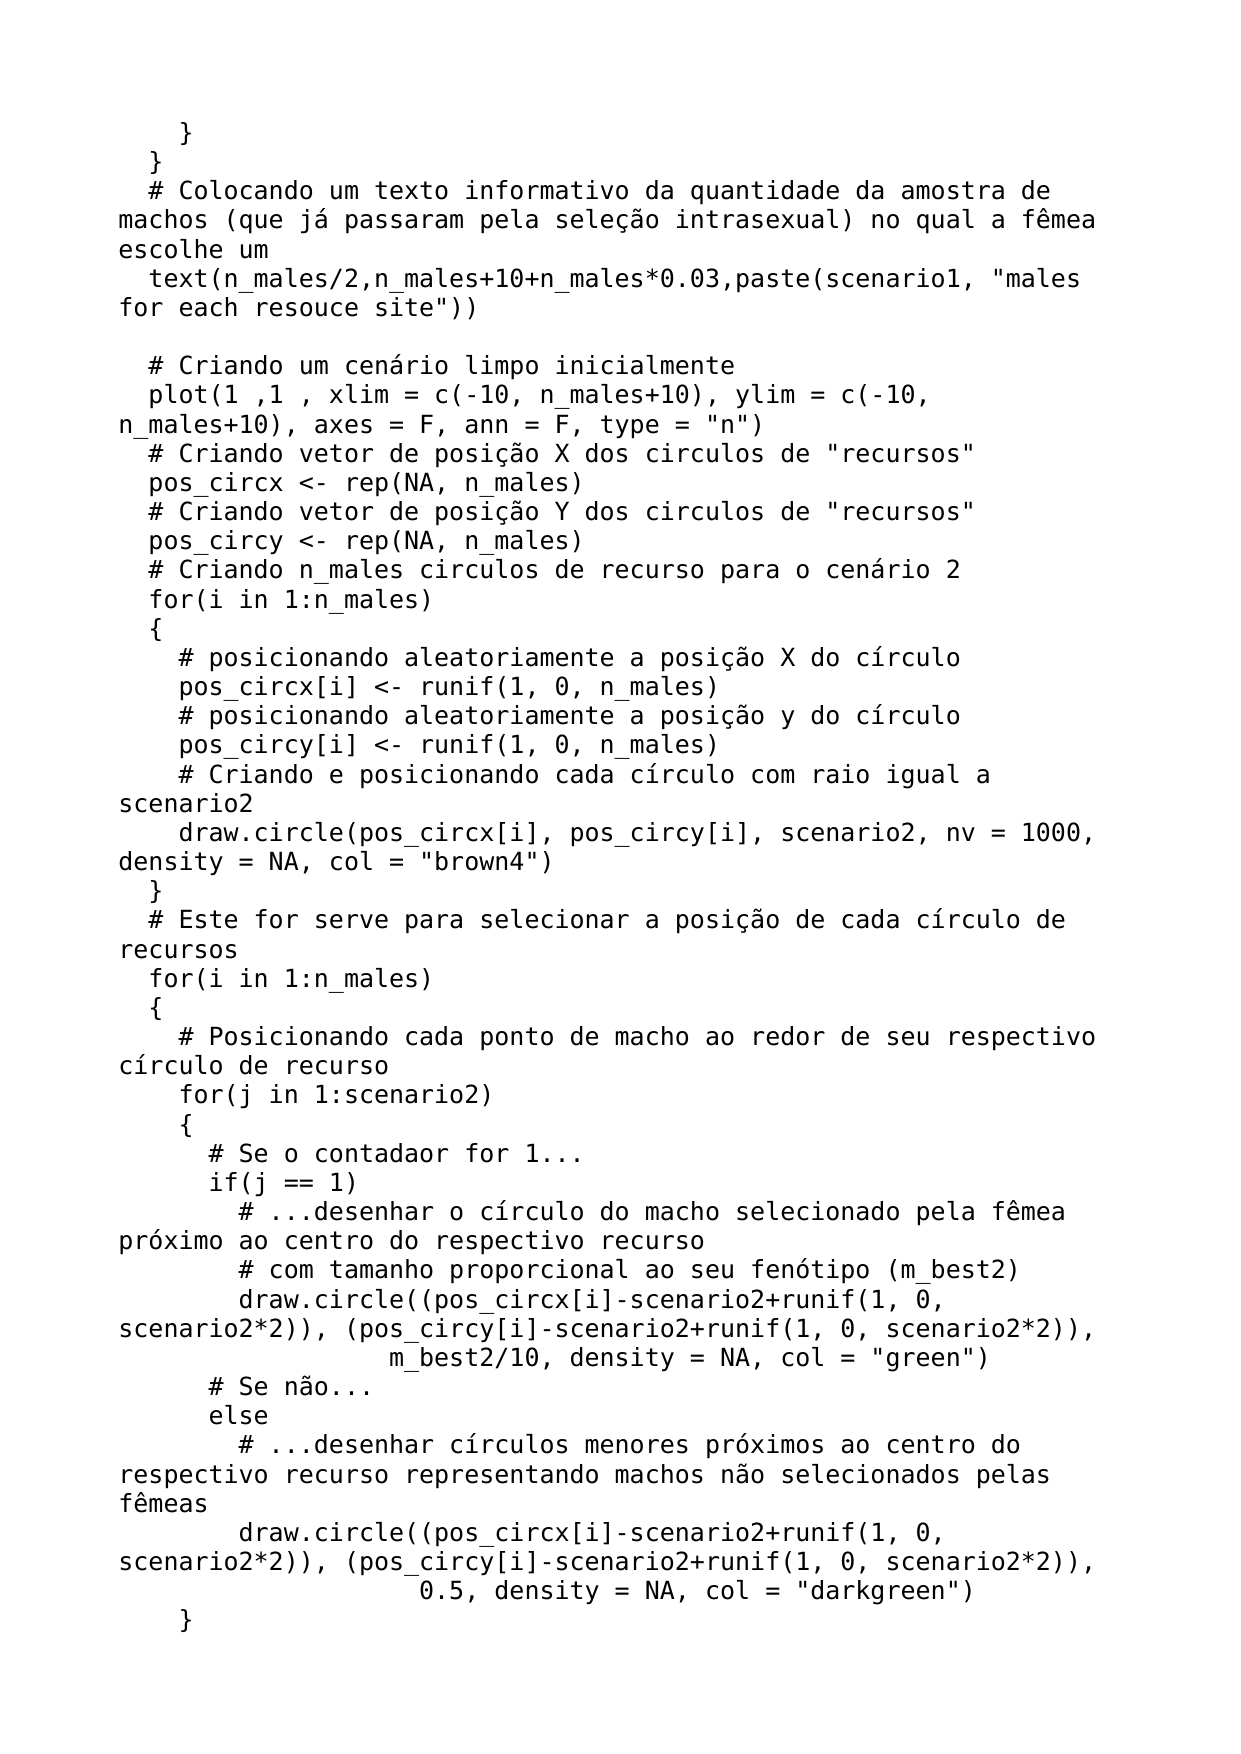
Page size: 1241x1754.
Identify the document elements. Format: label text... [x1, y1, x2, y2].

text } } # Colocando um texto informativo da quantidade da amostra de machos (que já passaram pela seleção intrasexual) no qual a fêmea escolhe um text(n_males/2,n_males+10+n_males*0.03,paste(scenario1, "males for each resouce site")) # Criando um cenário limpo inicialmente plot(1 ,1 , xlim = c(-10, n_males+10), ylim = c(-10, n_males+10), axes = F, ann = F, type = "n") # Criando vetor de posição X dos circulos de "recursos" pos_circx <- rep(NA, n_males) # Criando vetor de posição Y dos circulos de "recursos" pos_circy <- rep(NA, n_males) # Criando n_males circulos de recurso para o cenário 2 for(i in 1:n_males) { # posicionando aleatoriamente a posição X do círculo pos_circx[i] <- runif(1, 0, n_males) # posicionando aleatoriamente a posição y do círculo pos_circy[i] <- runif(1, 0, n_males) # Criando e posicionando cada círculo com raio igual a scenario2 draw.circle(pos_circx[i], pos_circy[i], scenario2, nv = 1000, density = NA, col = "brown4") } # Este for serve para selecionar a posição de cada círculo de recursos for(i in 1:n_males) { # Posicionando cada ponto de macho ao redor de seu respectivo círculo de recurso for(j in 1:scenario2) { # Se o contadaor for 1... if(j == 1) # ...desenhar o círculo do macho selecionado pela fêmea próximo ao centro do respectivo recurso # com tamanho proporcional ao seu fenótipo (m_best2) draw.circle((pos_circx[i]-scenario2+runif(1, 0, scenario2*2)), (pos_circy[i]-scenario2+runif(1, 0, scenario2*2)), m_best2/10, density = NA, col = "green") # Se não... else # ...desenhar círculos menores próximos ao centro do respectivo recurso representando machos não selecionados pelas fêmeas draw.circle((pos_circx[i]-scenario2+runif(1, 0, scenario2*2)), (pos_circy[i]-scenario2+runif(1, 0, scenario2*2)), 0.5, density = NA, col = "darkgreen") } [118, 118, 1122, 1635]
